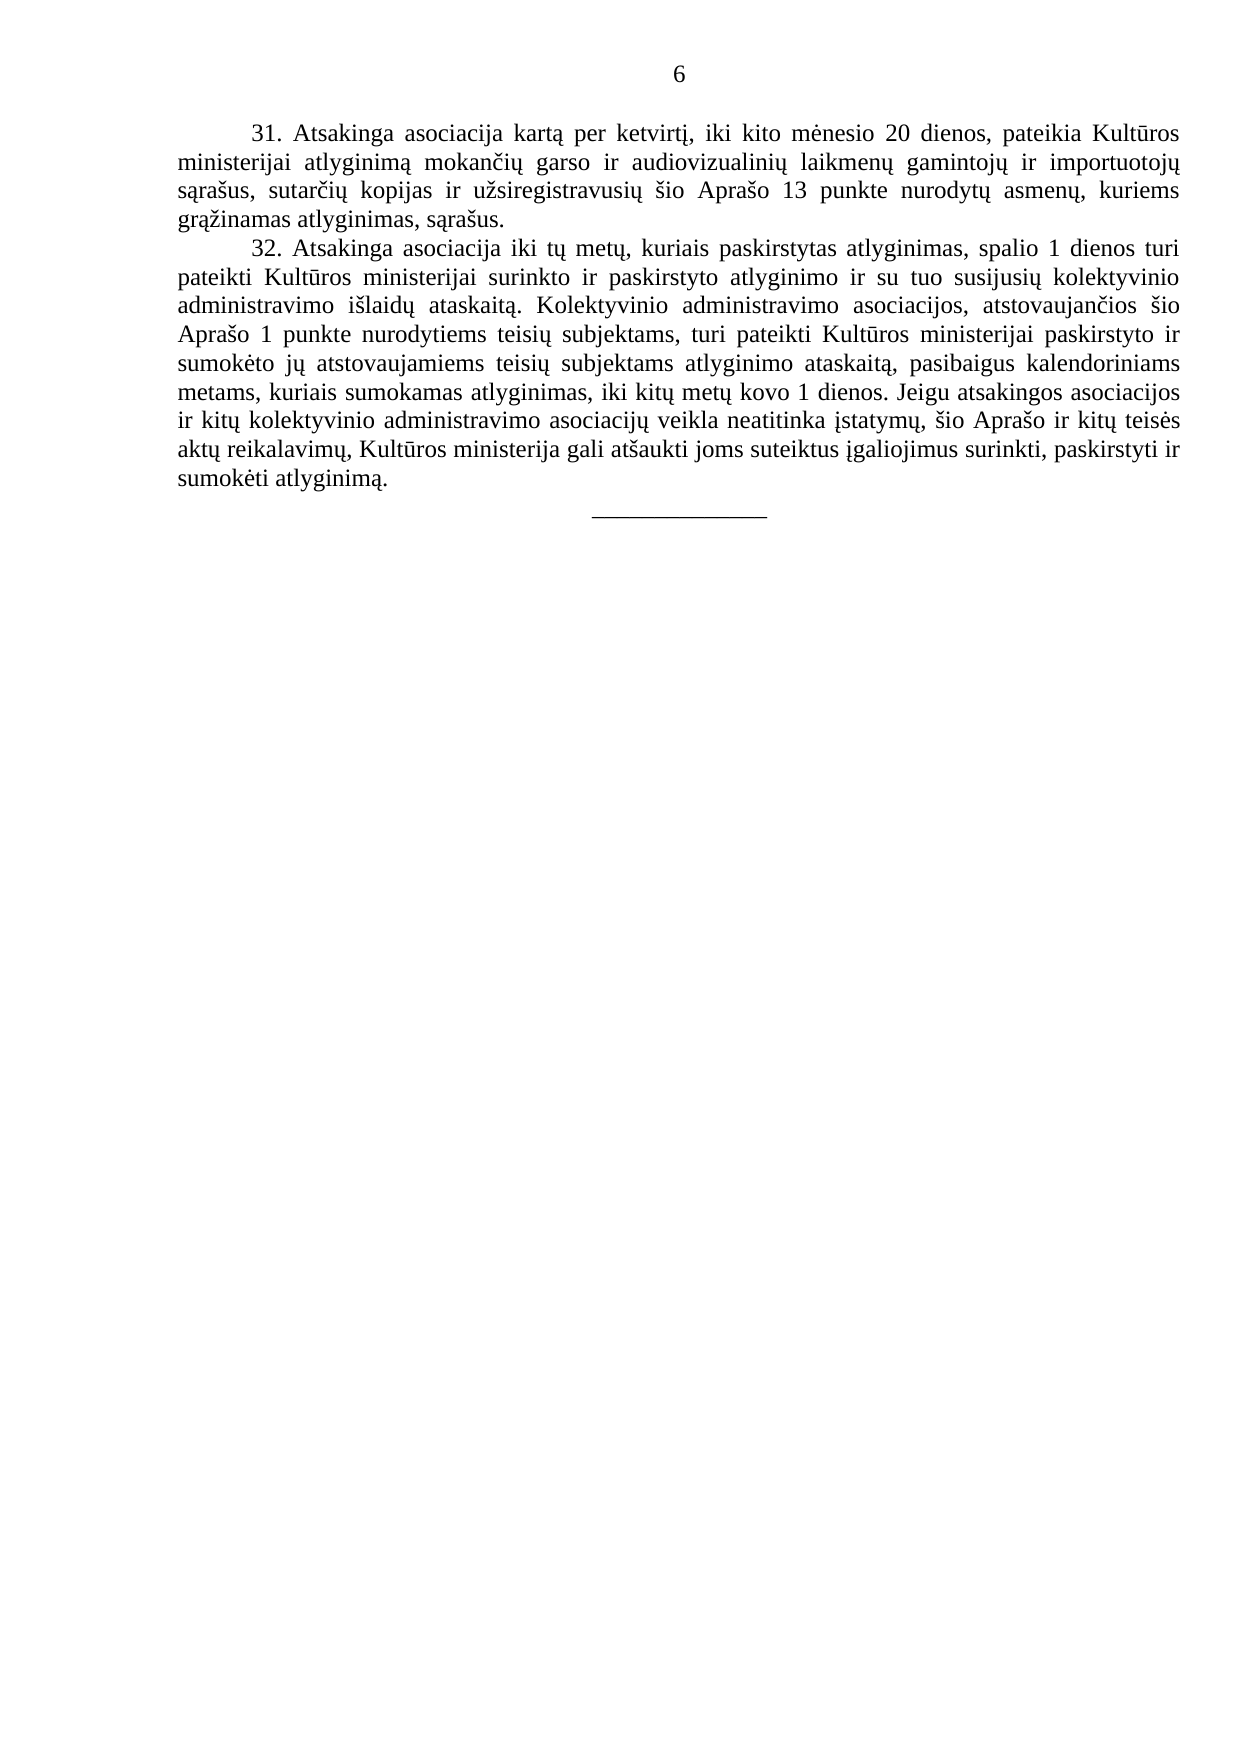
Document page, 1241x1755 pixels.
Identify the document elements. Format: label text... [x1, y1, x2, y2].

text ______________ [177, 492, 1181, 521]
text 31. Atsakinga asociacija kartą per ketvirtį, iki kito mėnesio 20 dienos, pateikia Kultūros ministerijai atlyginimą mokančių garso ir audiovizualinių laikmenų gamintojų ir importuotojų sąrašus, sutarčių kopijas ir užsiregistravusių šio Aprašo 13 punkte nurodytų asmenų, kuriems grąžinamas atlyginimas, sąrašus. [177, 118, 1181, 233]
text 32. Atsakinga asociacija iki tų metų, kuriais paskirstytas atlyginimas, spalio 1 dienos turi pateikti Kultūros ministerijai surinkto ir paskirstyto atlyginimo ir su tuo susijusių kolektyvinio administravimo išlaidų ataskaitą. Kolektyvinio administravimo asociacijos, atstovaujančios šio Aprašo 1 punkte nurodytiems teisių subjektams, turi pateikti Kultūros ministerijai paskirstyto ir sumokėto jų atstovaujamiems teisių subjektams atlyginimo ataskaitą, pasibaigus kalendoriniams metams, kuriais sumokamas atlyginimas, iki kitų metų kovo 1 dienos. Jeigu atsakingos asociacijos ir kitų kolektyvinio administravimo asociacijų veikla neatitinka įstatymų, šio Aprašo ir kitų teisės aktų reikalavimų, Kultūros ministerija gali atšaukti joms suteiktus įgaliojimus surinkti, paskirstyti ir sumokėti atlyginimą. [177, 233, 1181, 492]
